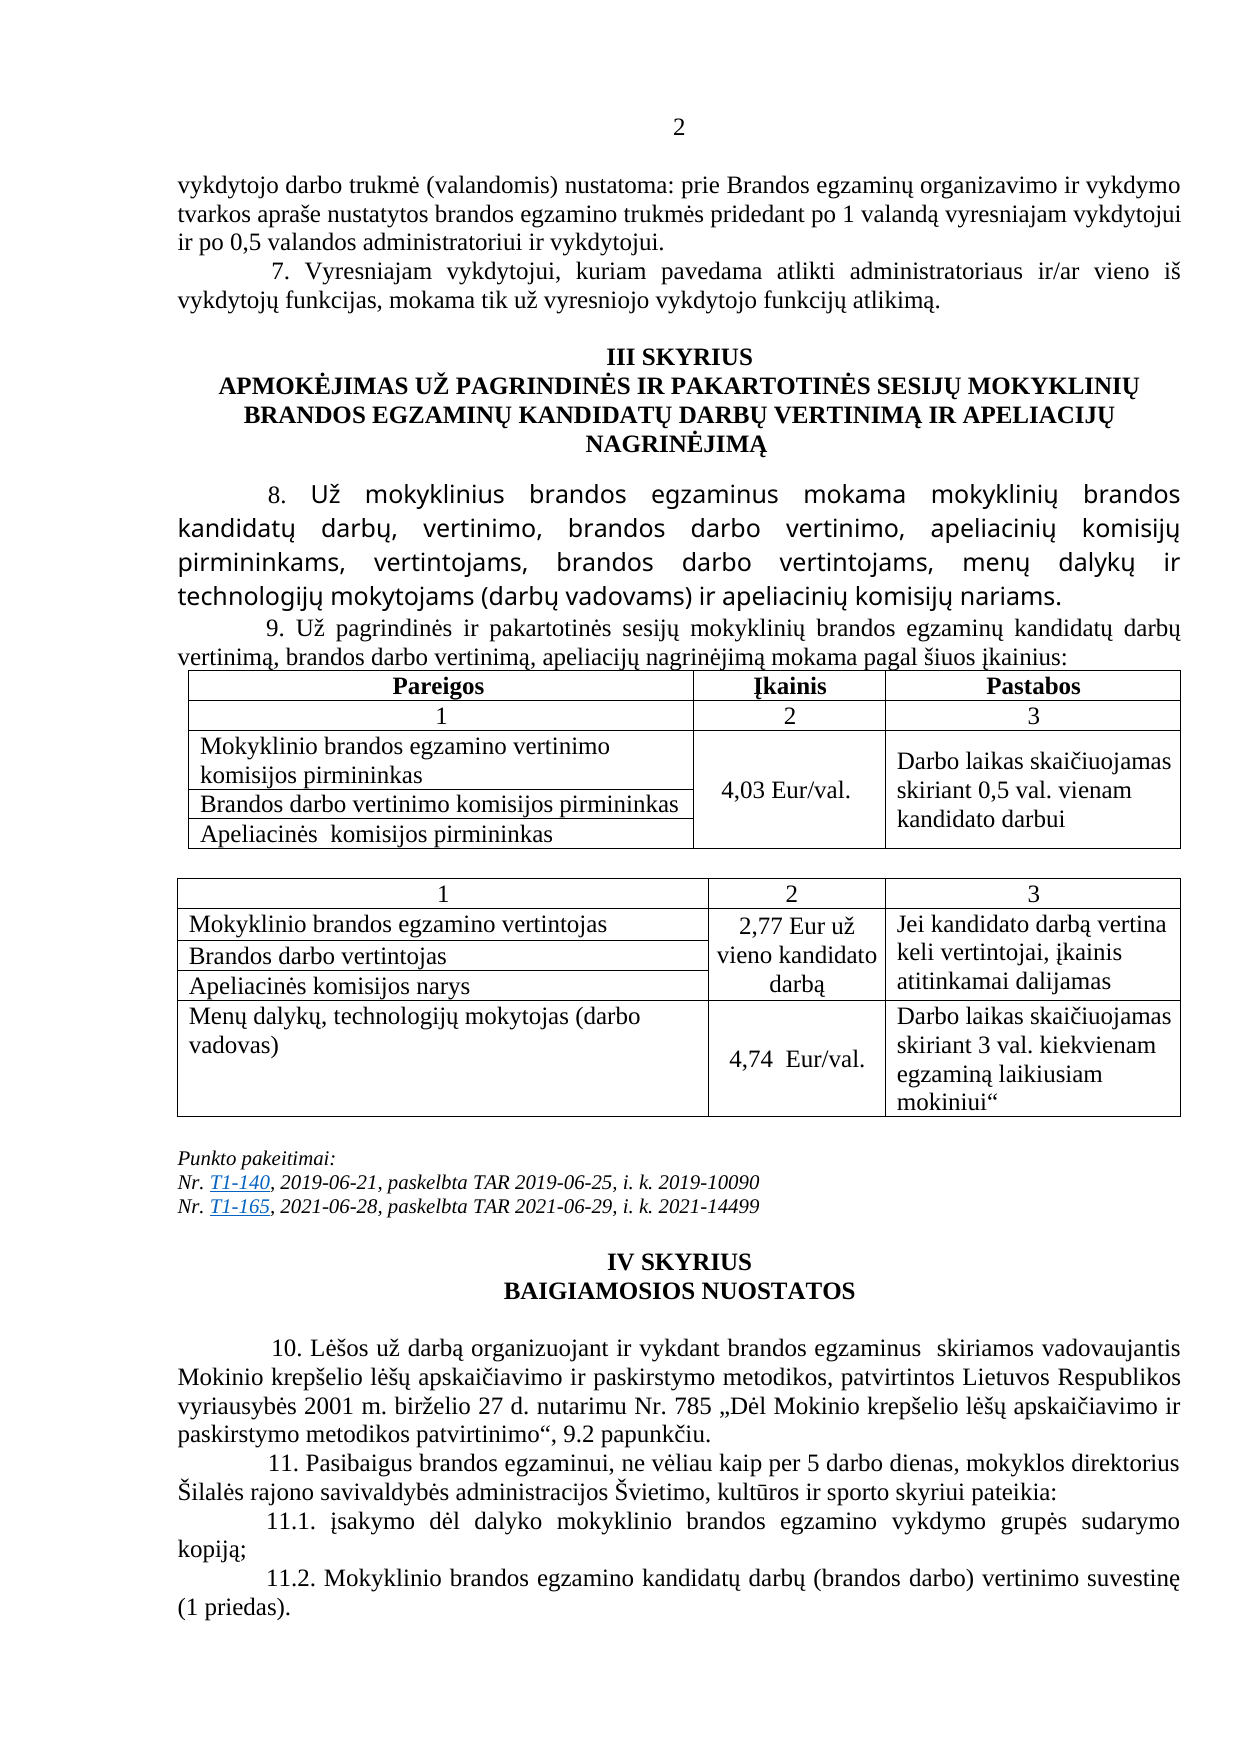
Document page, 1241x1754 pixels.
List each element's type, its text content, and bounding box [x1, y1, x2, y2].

table_cell Mokyklinio brandos egzamino vertinimo komisijos pirmininkas [189, 731, 693, 788]
text Nr. T1-140, 2019-06-21, paskelbta TAR 2019-06-25, i. k. 2019-10090 [177, 1170, 1181, 1194]
table_header 2 [709, 879, 885, 908]
table_cell 2 [694, 701, 885, 730]
table_header Pastabos [886, 671, 1180, 700]
text Punkto pakeitimai: [177, 1146, 1181, 1170]
text 10. Lėšos už darbą organizuojant ir vykdant brandos egzaminus skiriamos vadovaujantis Mokinio krepšelio lėšų apskaičiavimo ir paskirstymo metodikos, patvirtintos Lietuvos Respublikos vyriausybės 2001 m. birželio 27 d. nutarimu Nr. 785 „Dėl Mokinio krepšelio lėšų apskaičiavimo ir paskirstymo metodikos patvirtinimo“, 9.2 papunkčiu. [177, 1333, 1182, 1448]
table_cell 1 [189, 701, 693, 730]
table_cell Darbo laikas skaičiuojamas skiriant 0,5 val. vienam kandidato darbui [886, 731, 1180, 848]
table_cell Mokyklinio brandos egzamino vertintojas [178, 909, 708, 940]
text 11.1. įsakymo dėl dalyko mokyklinio brandos egzamino vykdymo grupės sudarymo kopiją; [177, 1506, 1181, 1563]
text IV SKYRIUS [177, 1247, 1182, 1276]
text 11. Pasibaigus brandos egzaminui, ne vėliau kaip per 5 darbo dienas, mokyklos direktorius Šilalės rajono savivaldybės administracijos Švietimo, kultūros ir sporto skyriui pateikia: [177, 1448, 1181, 1506]
table_header 3 [886, 879, 1180, 908]
table_cell Brandos darbo vertintojas [178, 941, 708, 970]
table_cell Menų dalykų, technologijų mokytojas (darbo vadovas) [178, 1001, 708, 1116]
text BAIGIAMOSIOS NUOSTATOS [177, 1276, 1182, 1304]
table_cell Brandos darbo vertinimo komisijos pirmininkas [189, 790, 693, 818]
text 11.2. Mokyklinio brandos egzamino kandidatų darbų (brandos darbo) vertinimo suvestinę (1 priedas). [177, 1563, 1181, 1621]
text vykdytojo darbo trukmė (valandomis) nustatoma: prie Brandos egzaminų organizavimo ir vykdymo tvarkos apraše nustatytos brandos egzamino trukmės pridedant po 1 valandą vyresniajam vykdytojui ir po 0,5 valandos administratoriui ir vykdytojui. [177, 170, 1182, 256]
table_cell 2,77 Eur už vieno kandidato darbą [709, 909, 885, 1000]
table_header Įkainis [694, 671, 885, 700]
table_cell 3 [886, 701, 1180, 730]
table_cell Darbo laikas skaičiuojamas skiriant 3 val. kiekvienam egzaminą laikiusiam mokiniui“ [886, 1001, 1180, 1116]
text Nr. T1-165, 2021-06-28, paskelbta TAR 2021-06-29, i. k. 2021-14499 [177, 1194, 1181, 1218]
text 9. Už pagrindinės ir pakartotinės sesijų mokyklinių brandos egzaminų kandidatų darbų vertinimą, brandos darbo vertinimą, apeliacijų nagrinėjimą mokama pagal šiuos įkainius: [177, 613, 1181, 670]
table_cell 4,74 Eur/val. [709, 1001, 885, 1116]
table_cell Apeliacinės komisijos pirmininkas [189, 819, 693, 848]
text 8. Už mokyklinius brandos egzaminus mokama mokyklinių brandos kandidatų darbų, vertinimo, brandos darbo vertinimo, apeliacinių komisijų pirmininkams, vertintojams, brandos darbo vertintojams, menų dalykų ir technologijų mokytojams (darbų vadovams) ir apeliacinių komisijų nariams. [177, 477, 1181, 613]
text 7. Vyresniajam vykdytojui, kuriam pavedama atlikti administratoriaus ir/ar vieno iš vykdytojų funkcijas, mokama tik už vyresniojo vykdytojo funkcijų atlikimą. [177, 256, 1182, 314]
text III SKYRIUS [177, 342, 1182, 371]
table_header 1 [178, 879, 708, 908]
table_cell Jei kandidato darbą vertina keli vertintojai, įkainis atitinkamai dalijamas [886, 909, 1180, 1000]
text APMOKĖJIMAS UŽ PAGRINDINĖS IR PAKARTOTINĖS SESIJŲ MOKYKLINIŲ BRANDOS EGZAMINŲ KANDIDATŲ DARBŲ VERTINIMĄ IR APELIACIJŲ NAGRINĖJIMĄ [177, 371, 1182, 457]
table_header Pareigos [189, 671, 693, 700]
table_cell Apeliacinės komisijos narys [178, 971, 708, 1000]
table_cell 4,03 Eur/val. [694, 731, 885, 848]
